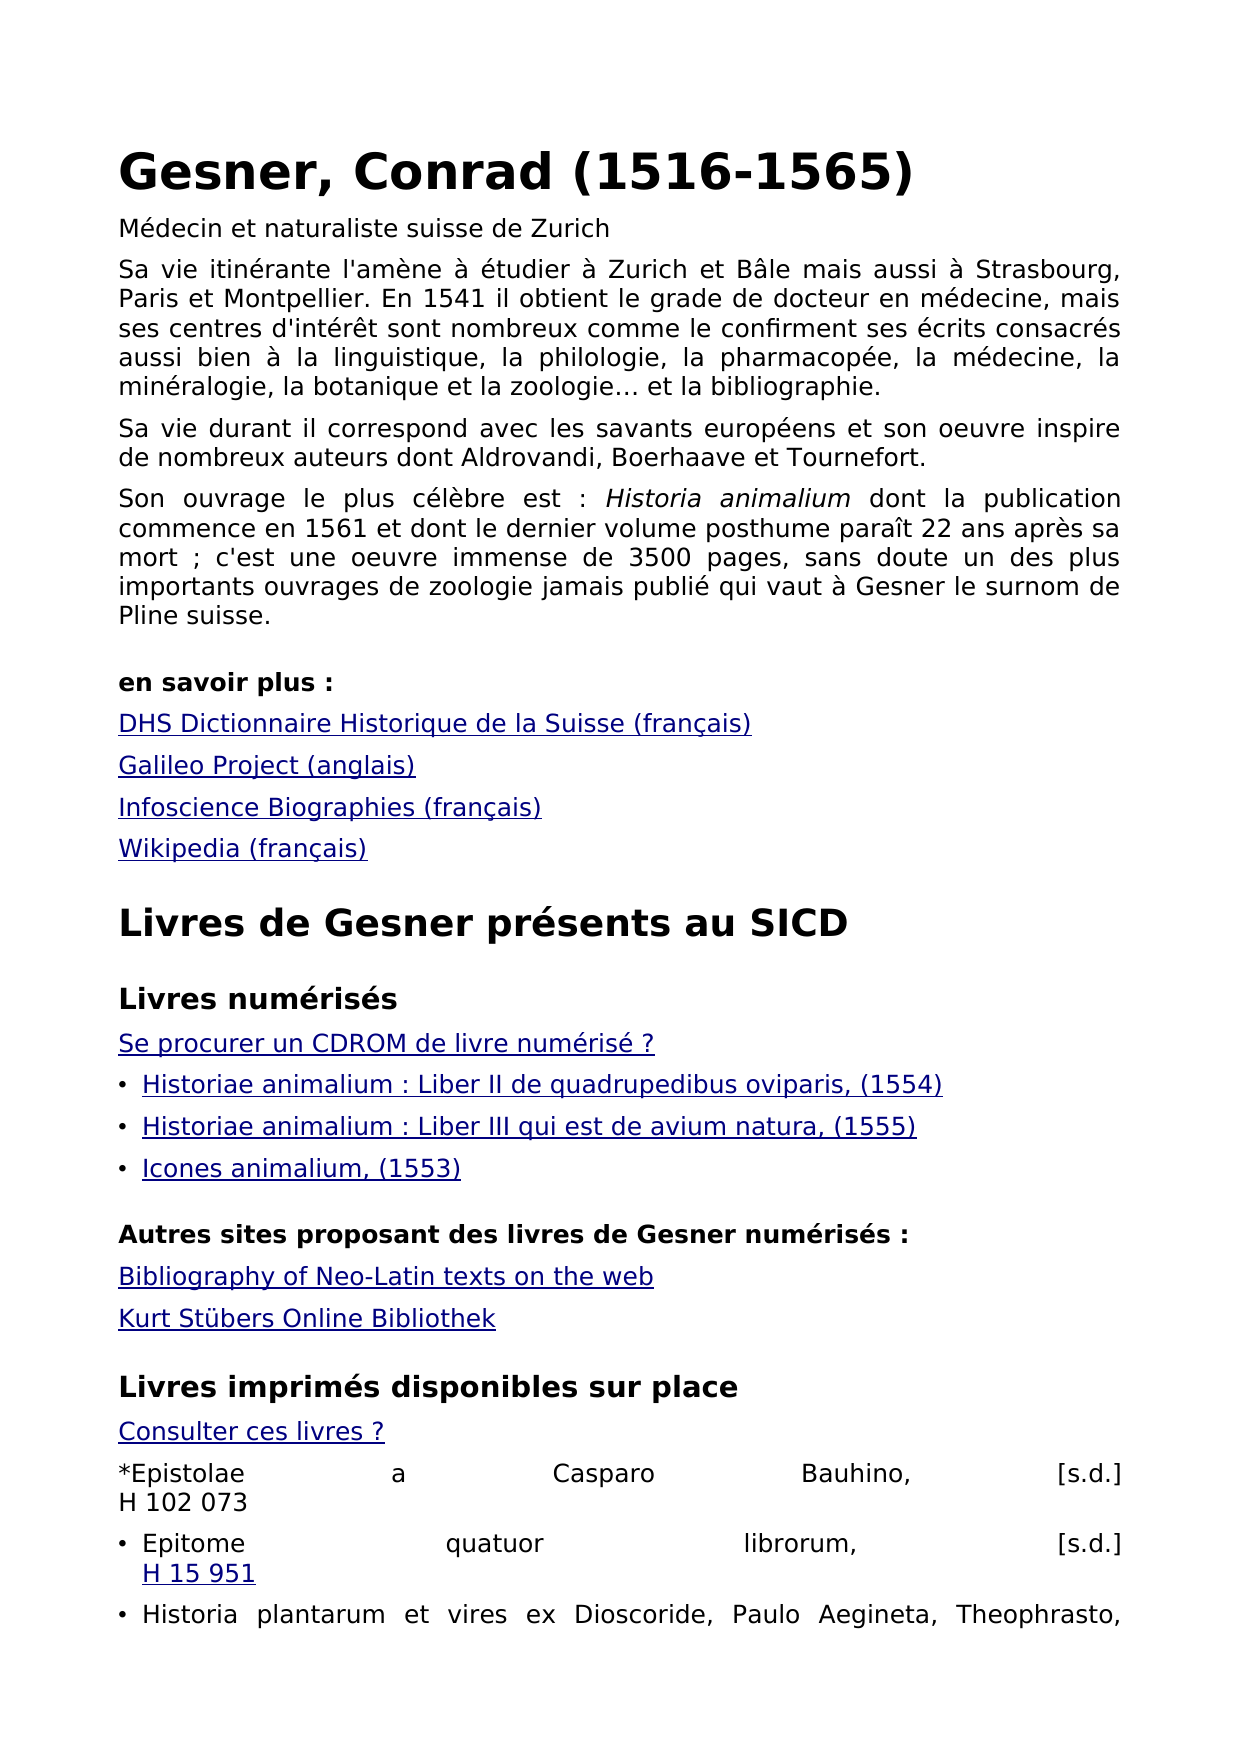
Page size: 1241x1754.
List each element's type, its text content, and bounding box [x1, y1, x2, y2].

text Galileo Project (anglais) [118, 751, 1122, 781]
list Historia plantarum et vires ex Dioscoride, Paulo Aegineta, Theophrasto, [118, 1600, 1122, 1629]
text Sa vie itinérante l'amène à étudier à Zurich et Bâle mais aussi à Strasbourg, Paris et Montpellier. En 1541 il obtient le grade de docteur en médecine, mais ses centres d'intérêt sont nombreux comme le confirment ses écrits consacrés aussi bien à la linguistique, la philologie, la pharmacopée, la médecine, la minéralogie, la botanique et la zoologie… et la bibliographie. [118, 256, 1122, 401]
subtitle Autres sites proposant des livres de Gesner numérisés : [118, 1221, 1122, 1250]
text Sa vie durant il correspond avec les savants européens et son oeuvre inspire de nombreux auteurs dont Aldrovandi, Boerhaave et Tournefort. [118, 414, 1122, 472]
text *Epistolae a Casparo Bauhino, [s.d.] H 102 073 [118, 1459, 1122, 1517]
text Infoscience Biographies (français) [118, 793, 1122, 822]
text Médecin et naturaliste suisse de Zurich [118, 214, 1122, 243]
list Icones animalium, (1553) [118, 1154, 1122, 1183]
text DHS Dictionnaire Historique de la Suisse (français) [118, 710, 1122, 739]
subtitle Gesner, Conrad (1516-1565) [118, 143, 1122, 201]
subtitle en savoir plus : [118, 668, 1122, 697]
list Historiae animalium : Liber III qui est de avium natura, (1555) [118, 1112, 1122, 1141]
text Se procurer un CDROM de livre numérisé ? [118, 1029, 1122, 1058]
list Epitome quatuor librorum, [s.d.] H 15 951 [118, 1529, 1122, 1588]
list Historiae animalium : Liber II de quadrupedibus oviparis, (1554) [118, 1071, 1122, 1100]
text Son ouvrage le plus célèbre est : Historia animalium dont la publication commence en 1561 et dont le dernier volume posthume paraît 22 ans après sa mort ; c'est une oeuvre immense de 3500 pages, sans doute un des plus importants ouvrages de zoologie jamais publié qui vaut à Gesner le surnom de Pline suisse. [118, 485, 1122, 631]
text Consulter ces livres ? [118, 1417, 1122, 1446]
subtitle Livres numérisés [118, 982, 1122, 1016]
subtitle Livres imprimés disponibles sur place [118, 1371, 1122, 1404]
text Bibliography of Neo-Latin texts on the web [118, 1262, 1122, 1291]
text Kurt Stübers Online Bibliothek [118, 1304, 1122, 1333]
text Wikipedia (français) [118, 835, 1122, 864]
subtitle Livres de Gesner présents au SICD [118, 901, 1122, 945]
